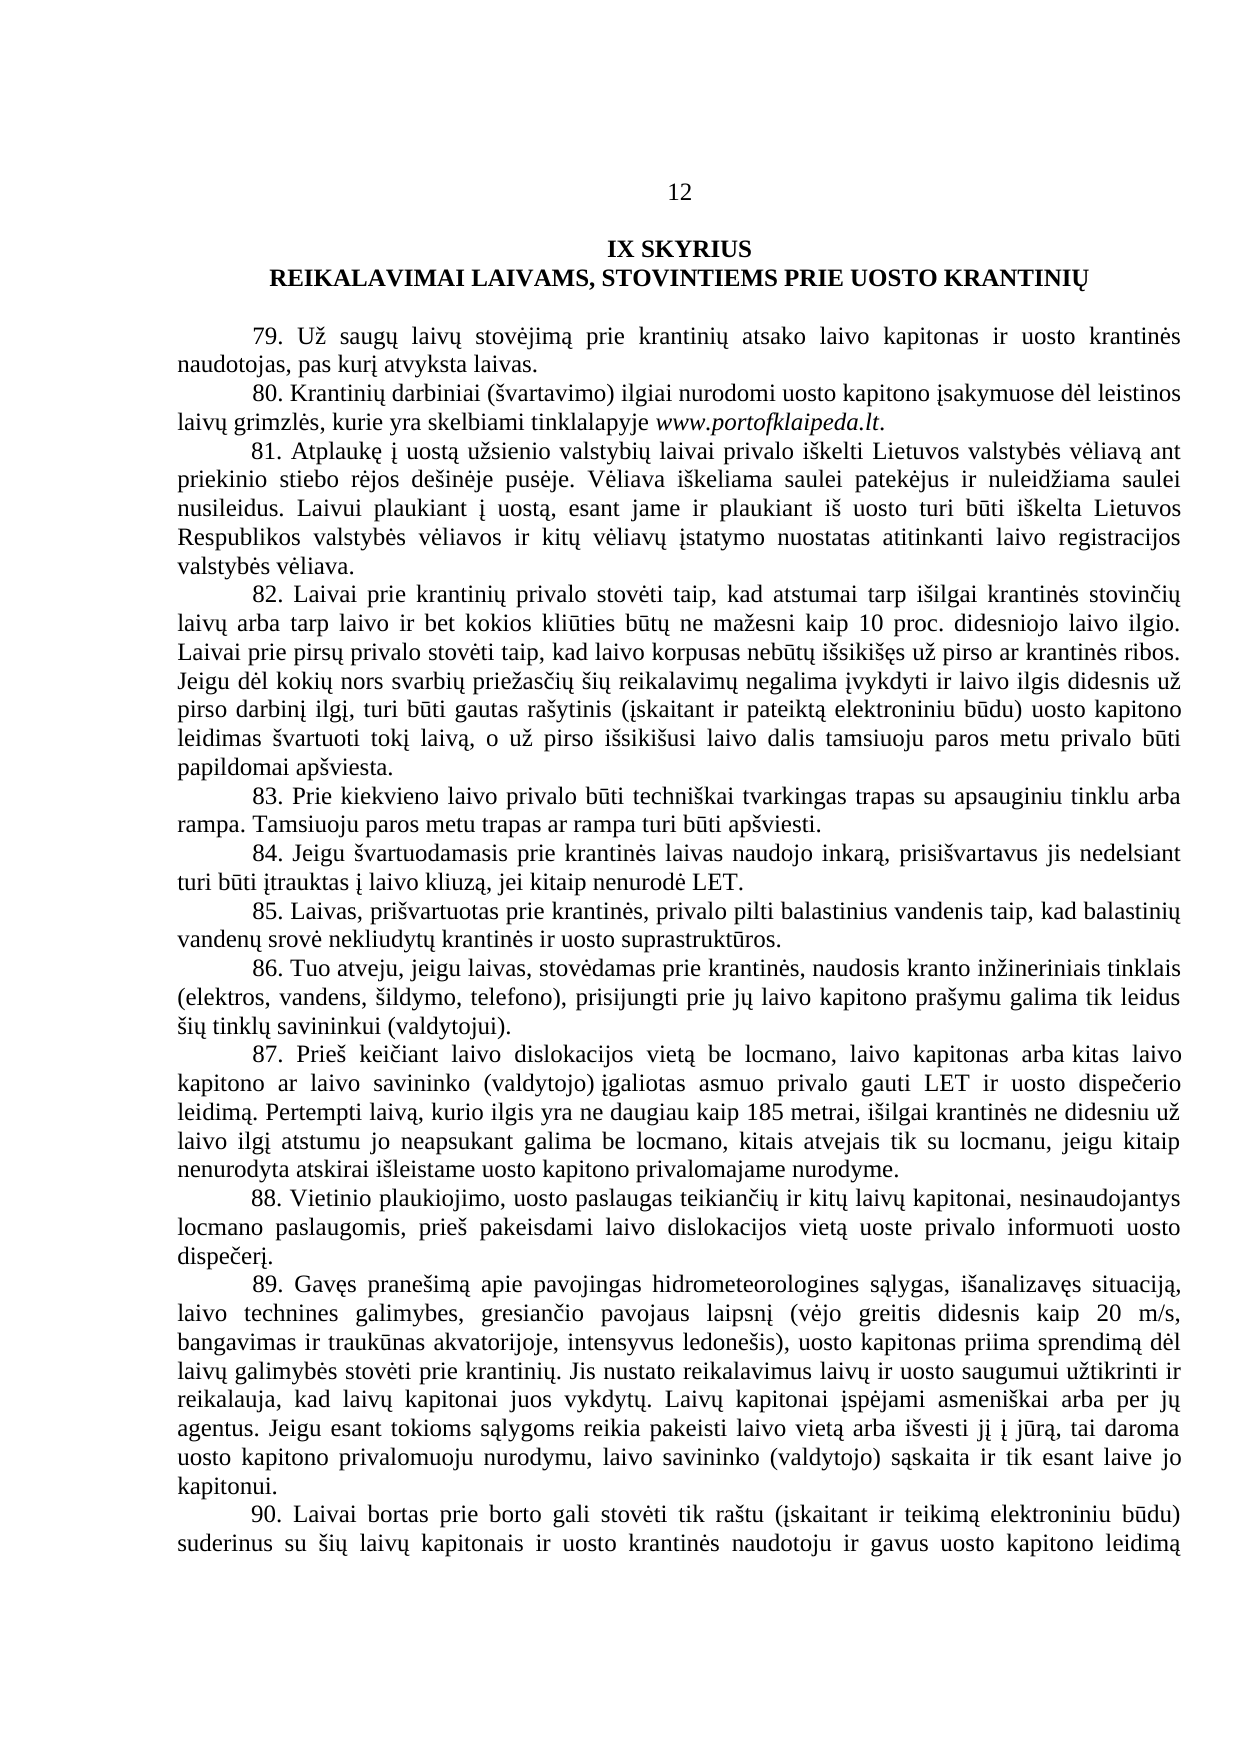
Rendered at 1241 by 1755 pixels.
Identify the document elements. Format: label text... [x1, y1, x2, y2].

text 80. Krantinių darbiniai (švartavimo) ilgiai nurodomi uosto kapitono įsakymuose dėl leistinos laivų grimzlės, kurie yra skelbiami tinklalapyje www.portofklaipeda.lt. [177, 378, 1182, 436]
text IX SKYRIUS [177, 234, 1182, 263]
text 85. Laivas, prišvartuotas prie krantinės, privalo pilti balastinius vandenis taip, kad balastinių vandenų srovė nekliudytų krantinės ir uosto suprastruktūros. [177, 896, 1182, 953]
text 83. Prie kiekvieno laivo privalo būti techniškai tvarkingas trapas su apsauginiu tinklu arba rampa. Tamsiuoju paros metu trapas ar rampa turi būti apšviesti. [177, 781, 1182, 838]
text 81. Atplaukę į uostą užsienio valstybių laivai privalo iškelti Lietuvos valstybės vėliavą ant priekinio stiebo rėjos dešinėje pusėje. Vėliava iškeliama saulei patekėjus ir nuleidžiama saulei nusileidus. Laivui plaukiant į uostą, esant jame ir plaukiant iš uosto turi būti iškelta Lietuvos Respublikos valstybės vėliavos ir kitų vėliavų įstatymo nuostatas atitinkanti laivo registracijos valstybės vėliava. [177, 436, 1182, 579]
text 88. Vietinio plaukiojimo, uosto paslaugas teikiančių ir kitų laivų kapitonai, nesinaudojantys locmano paslaugomis, prieš pakeisdami laivo dislokacijos vietą uoste privalo informuoti uosto dispečerį. [177, 1183, 1182, 1269]
text 89. Gavęs pranešimą apie pavojingas hidrometeorologines sąlygas, išanalizavęs situaciją, laivo technines galimybes, gresiančio pavojaus laipsnį (vėjo greitis didesnis kaip 20 m/s, bangavimas ir traukūnas akvatorijoje, intensyvus ledonešis), uosto kapitonas priima sprendimą dėl laivų galimybės stovėti prie krantinių. Jis nustato reikalavimus laivų ir uosto saugumui užtikrinti ir reikalauja, kad laivų kapitonai juos vykdytų. Laivų kapitonai įspėjami asmeniškai arba per jų agentus. Jeigu esant tokioms sąlygoms reikia pakeisti laivo vietą arba išvesti jį į jūrą, tai daroma uosto kapitono privalomuoju nurodymu, laivo savininko (valdytojo) sąskaita ir tik esant laive jo kapitonui. [177, 1269, 1182, 1499]
text 84. Jeigu švartuodamasis prie krantinės laivas naudojo inkarą, prisišvartavus jis nedelsiant turi būti įtrauktas į laivo kliuzą, jei kitaip nenurodė LET. [177, 838, 1182, 896]
text 90. Laivai bortas prie borto gali stovėti tik raštu (įskaitant ir teikimą elektroniniu būdu) suderinus su šių laivų kapitonais ir uosto krantinės naudotoju ir gavus uosto kapitono leidimą [177, 1499, 1182, 1557]
text REIKALAVIMAI LAIVAMS, STOVINTIEMS PRIE UOSTO KRANTINIŲ [177, 263, 1182, 292]
text 82. Laivai prie krantinių privalo stovėti taip, kad atstumai tarp išilgai krantinės stovinčių laivų arba tarp laivo ir bet kokios kliūties būtų ne mažesni kaip 10 proc. didesniojo laivo ilgio. Laivai prie pirsų privalo stovėti taip, kad laivo korpusas nebūtų išsikišęs už pirso ar krantinės ribos. Jeigu dėl kokių nors svarbių priežasčių šių reikalavimų negalima įvykdyti ir laivo ilgis didesnis už pirso darbinį ilgį, turi būti gautas rašytinis (įskaitant ir pateiktą elektroniniu būdu) uosto kapitono leidimas švartuoti tokį laivą, o už pirso išsikišusi laivo dalis tamsiuoju paros metu privalo būti papildomai apšviesta. [177, 579, 1182, 781]
text 79. Už saugų laivų stovėjimą prie krantinių atsako laivo kapitonas ir uosto krantinės naudotojas, pas kurį atvyksta laivas. [177, 321, 1182, 378]
text 87. Prieš keičiant laivo dislokacijos vietą be locmano, laivo kapitonas arba kitas laivo kapitono ar laivo savininko (valdytojo) įgaliotas asmuo privalo gauti LET ir uosto dispečerio leidimą. Pertempti laivą, kurio ilgis yra ne daugiau kaip 185 metrai, išilgai krantinės ne didesniu už laivo ilgį atstumu jo neapsukant galima be locmano, kitais atvejais tik su locmanu, jeigu kitaip nenurodyta atskirai išleistame uosto kapitono privalomajame nurodyme. [177, 1039, 1182, 1183]
text 86. Tuo atveju, jeigu laivas, stovėdamas prie krantinės, naudosis kranto inžineriniais tinklais (elektros, vandens, šildymo, telefono), prisijungti prie jų laivo kapitono prašymu galima tik leidus šių tinklų savininkui (valdytojui). [177, 953, 1182, 1039]
